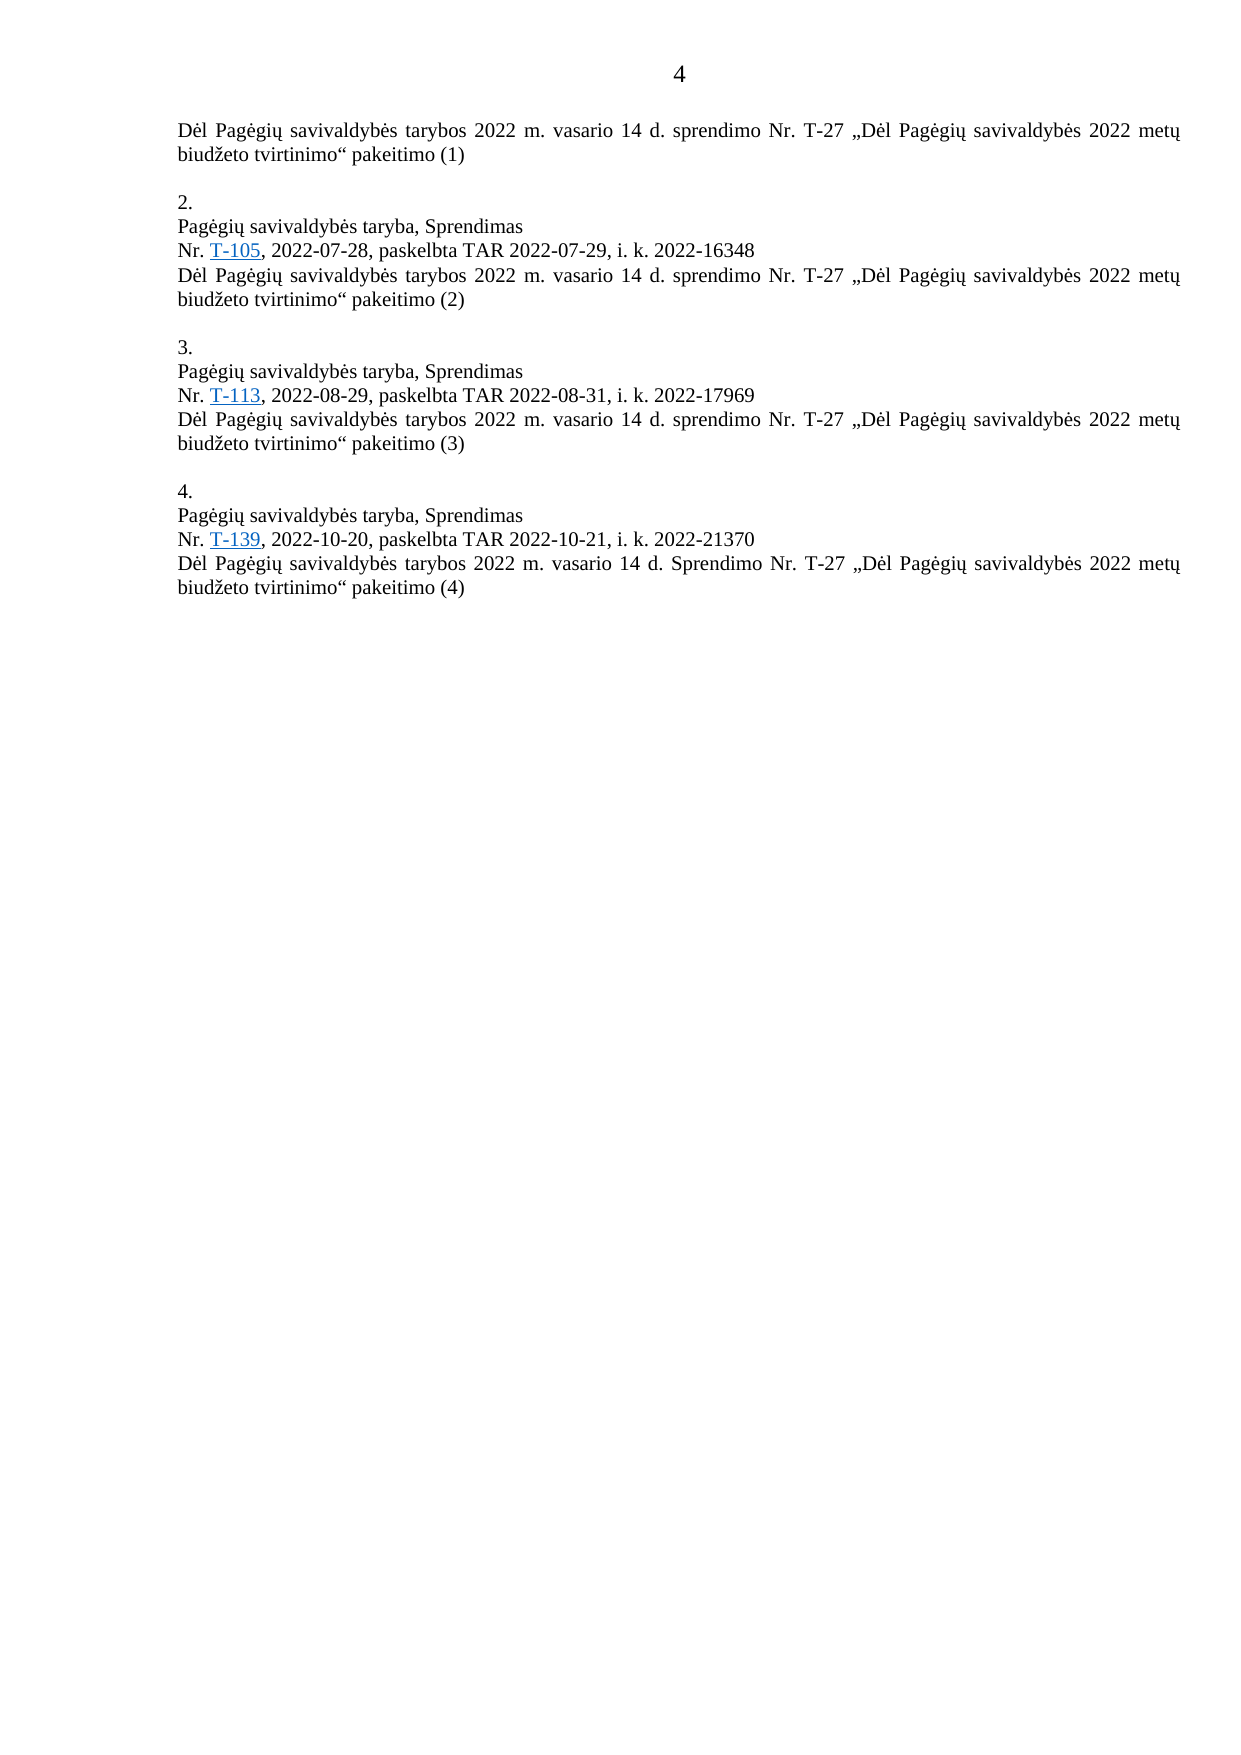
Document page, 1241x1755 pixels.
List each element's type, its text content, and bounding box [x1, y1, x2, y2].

text 4. [177, 479, 1181, 503]
text Nr. T-105, 2022-07-28, paskelbta TAR 2022-07-29, i. k. 2022-16348 [177, 238, 1181, 262]
text Nr. T-139, 2022-10-20, paskelbta TAR 2022-10-21, i. k. 2022-21370 [177, 527, 1181, 551]
text 3. [177, 335, 1181, 359]
text Pagėgių savivaldybės taryba, Sprendimas [177, 359, 1181, 383]
text Nr. T-113, 2022-08-29, paskelbta TAR 2022-08-31, i. k. 2022-17969 [177, 383, 1181, 407]
text Dėl Pagėgių savivaldybės tarybos 2022 m. vasario 14 d. sprendimo Nr. T-27 „Dėl Pagėgių savivaldybės 2022 metų biudžeto tvirtinimo“ pakeitimo (3) [177, 407, 1181, 455]
text Pagėgių savivaldybės taryba, Sprendimas [177, 503, 1181, 527]
text Dėl Pagėgių savivaldybės tarybos 2022 m. vasario 14 d. sprendimo Nr. T-27 „Dėl Pagėgių savivaldybės 2022 metų biudžeto tvirtinimo“ pakeitimo (1) [177, 118, 1181, 166]
text Dėl Pagėgių savivaldybės tarybos 2022 m. vasario 14 d. sprendimo Nr. T-27 „Dėl Pagėgių savivaldybės 2022 metų biudžeto tvirtinimo“ pakeitimo (2) [177, 262, 1181, 311]
text Pagėgių savivaldybės taryba, Sprendimas [177, 214, 1181, 238]
text Dėl Pagėgių savivaldybės tarybos 2022 m. vasario 14 d. Sprendimo Nr. T-27 „Dėl Pagėgių savivaldybės 2022 metų biudžeto tvirtinimo“ pakeitimo (4) [177, 551, 1181, 599]
text 2. [177, 190, 1181, 214]
